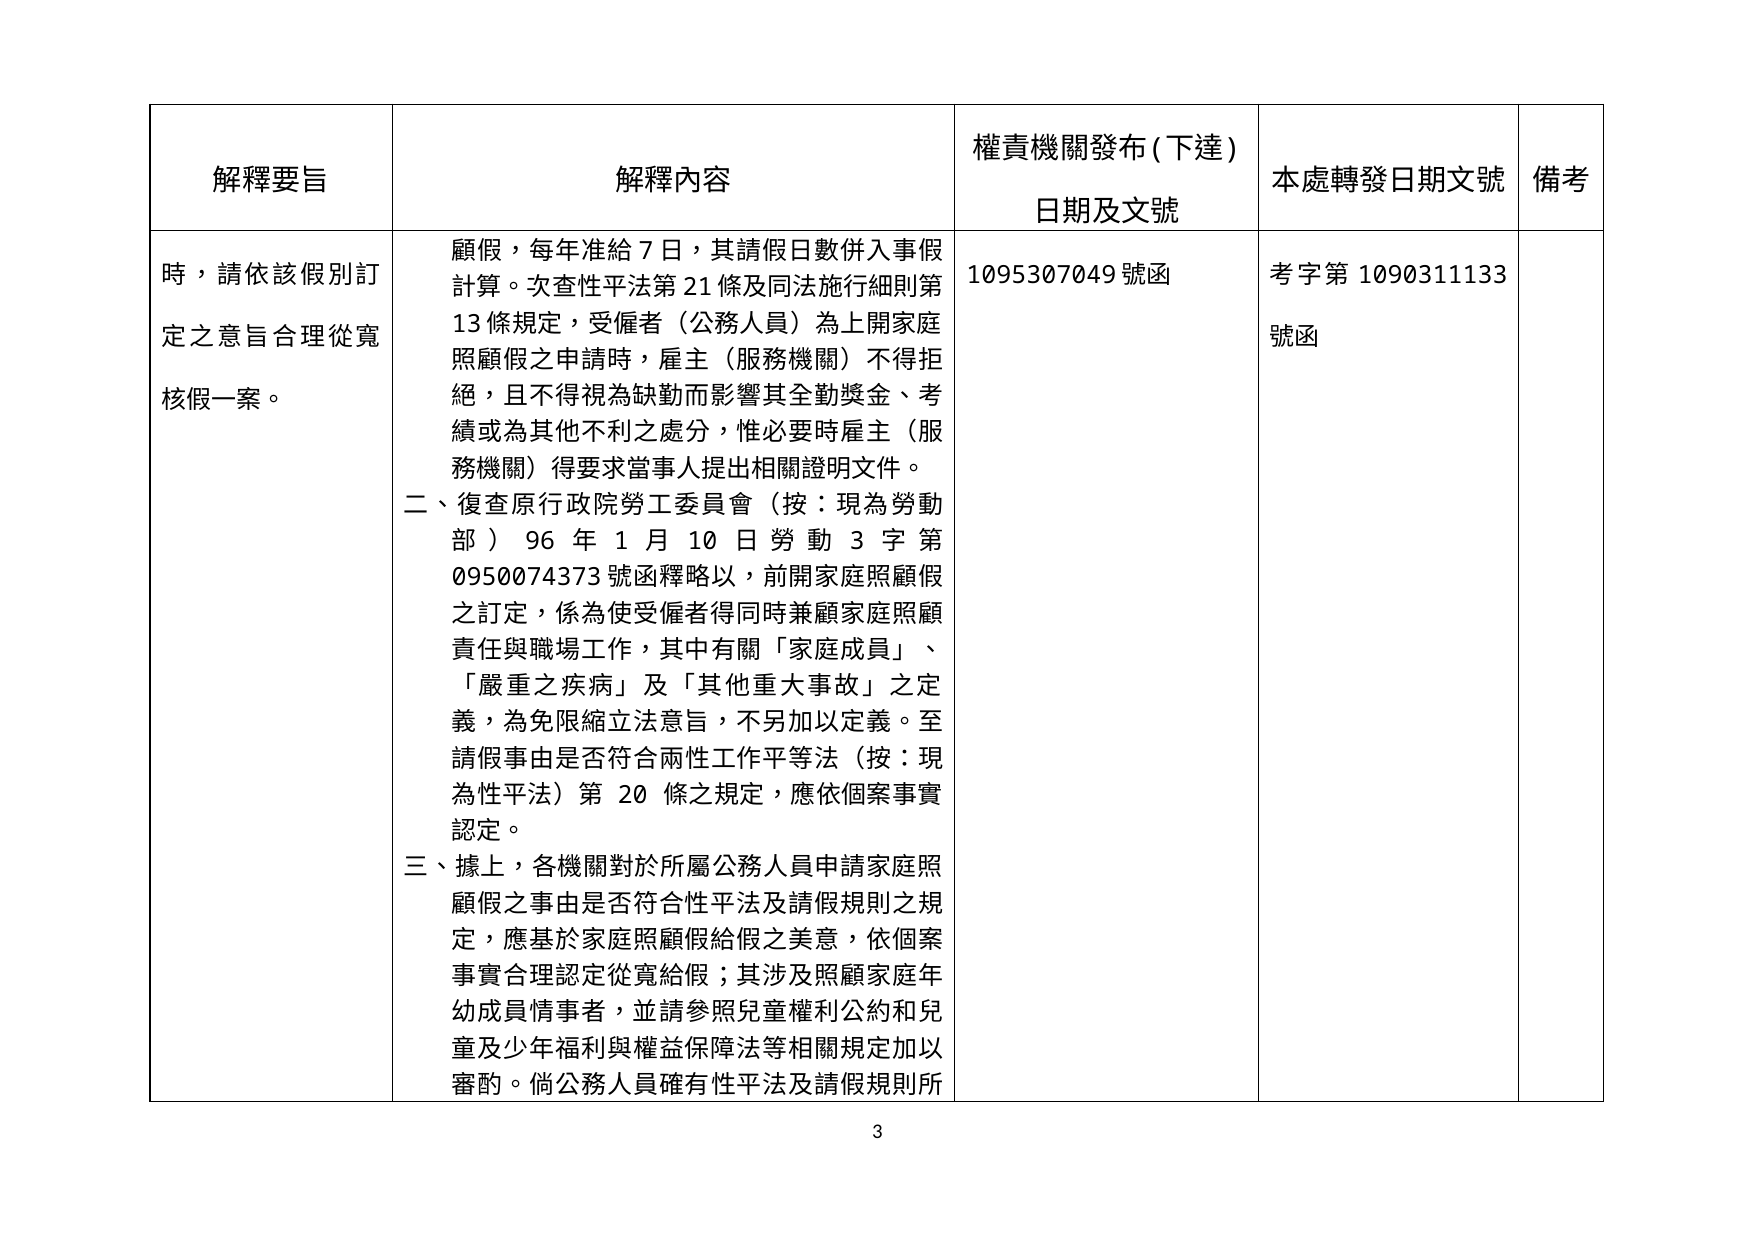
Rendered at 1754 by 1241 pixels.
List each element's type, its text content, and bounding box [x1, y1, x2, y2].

table_cell 時，請依該假別訂定之意旨合理從寬核假一案。 [151, 231, 392, 1101]
table_cell 1095307049號函 [955, 231, 1258, 1101]
table_cell 顧假，每年准給7日，其請假日數併入事假計算。次查性平法第21條及同法施行細則第13條規定，受僱者（公務人員）為上開家庭照顧假之申請時，雇主（服務機關）不得拒絕，且不得視為缺勤而影響其全勤獎金、考績或為其他不利之處分，惟必要時雇主（服務機關）得要求當事人提出相關證明文件。 二、復查原行政院勞工委員會（按：現為勞動部）96年1月10日勞動3字第0950074373號函釋略以，前開家庭照顧假之訂定，係為使受僱者得同時兼顧家庭照顧責任與職場工作，其中有關「家庭成員」、「嚴重之疾病」及「其他重大事故」之定義，為免限縮立法意旨，不另加以定義。至請假事由是否符合兩性工作平等法（按：現為性平法）第 20 條之規定，應依個案事實認定。 三、據上，各機關對於所屬公務人員申請家庭照顧假之事由是否符合性平法及請假規則之規定，應基於家庭照顧假給假之美意，依個案事實合理認定從寬給假；其涉及照顧家庭年幼成員情事者，並請參照兒童權利公約和兒童及少年福利與權益保障法等相關規定加以審酌。倘公務人員確有性平法及請假規則所 [393, 231, 954, 1101]
table_cell [1519, 231, 1603, 1101]
table_cell 考字第1090311133號函 [1259, 231, 1518, 1101]
table_header 解釋要旨 [151, 105, 392, 229]
table_header 權責機關發布(下達) 日期及文號 [955, 105, 1258, 229]
table_header 解釋內容 [393, 105, 954, 229]
table_header 備考 [1519, 105, 1603, 229]
table_header 本處轉發日期文號 [1259, 105, 1518, 229]
